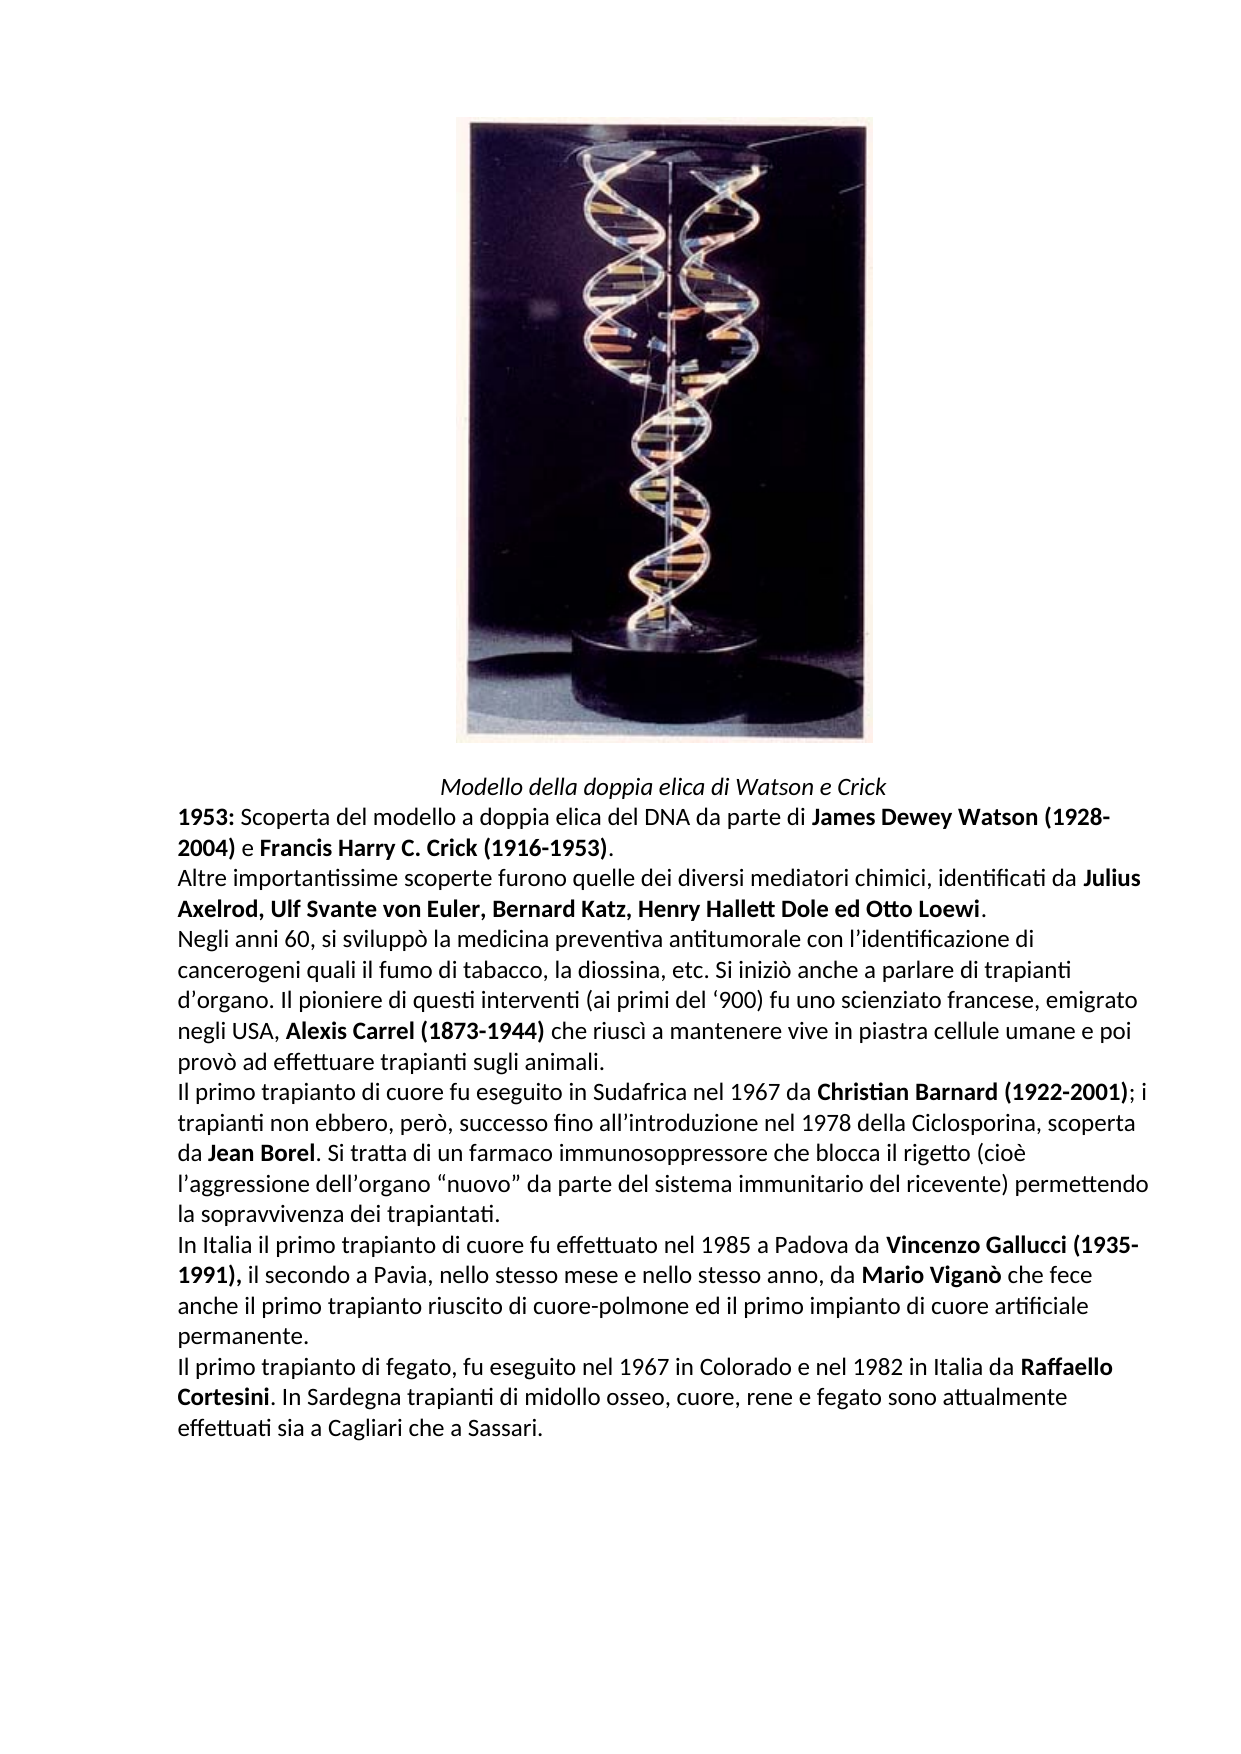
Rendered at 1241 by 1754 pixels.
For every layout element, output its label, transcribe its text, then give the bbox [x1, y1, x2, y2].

text Modello della doppia elica di Watson e Crick [177, 771, 1152, 802]
text Altre importantissime scoperte furono quelle dei diversi mediatori chimici, identificati da Julius Axelrod, Ulf Svante von Euler, Bernard Katz, Henry Hallett Dole ed Otto Loewi. [177, 863, 1152, 924]
text In Italia il primo trapianto di cuore fu effettuato nel 1985 a Padova da Vincenzo Gallucci (1935-1991), il secondo a Pavia, nello stesso mese e nello stesso anno, da Mario Viganò che fece anche il primo trapianto riuscito di cuore-polmone ed il primo impianto di cuore artificiale permanente. [177, 1229, 1152, 1351]
text Il primo trapianto di fegato, fu eseguito nel 1967 in Colorado e nel 1982 in Italia da Raffaello Cortesini. In Sardegna trapianti di midollo osseo, cuore, rene e fegato sono attualmente effettuati sia a Cagliari che a Sassari. [177, 1351, 1152, 1442]
picture [456, 117, 873, 743]
text 1953: Scoperta del modello a doppia elica del DNA da parte di James Dewey Watson (1928-2004) e Francis Harry C. Crick (1916-1953). [177, 802, 1152, 863]
text Il primo trapianto di cuore fu eseguito in Sudafrica nel 1967 da Christian Barnard (1922-2001); i trapianti non ebbero, però, successo fino all’introduzione nel 1978 della Ciclosporina, scoperta da Jean Borel. Si tratta di un farmaco immunosoppressore che blocca il rigetto (cioè l’aggressione dell’organo “nuovo” da parte del sistema immunitario del ricevente) permettendo la sopravvivenza dei trapiantati. [177, 1076, 1152, 1229]
text Negli anni 60, si sviluppò la medicina preventiva antitumorale con l’identificazione di cancerogeni quali il fumo di tabacco, la diossina, etc. Si iniziò anche a parlare di trapianti d’organo. Il pioniere di questi interventi (ai primi del ‘900) fu uno scienziato francese, emigrato negli USA, Alexis Carrel (1873-1944) che riuscì a mantenere vive in piastra cellule umane e poi provò ad effettuare trapianti sugli animali. [177, 924, 1152, 1076]
